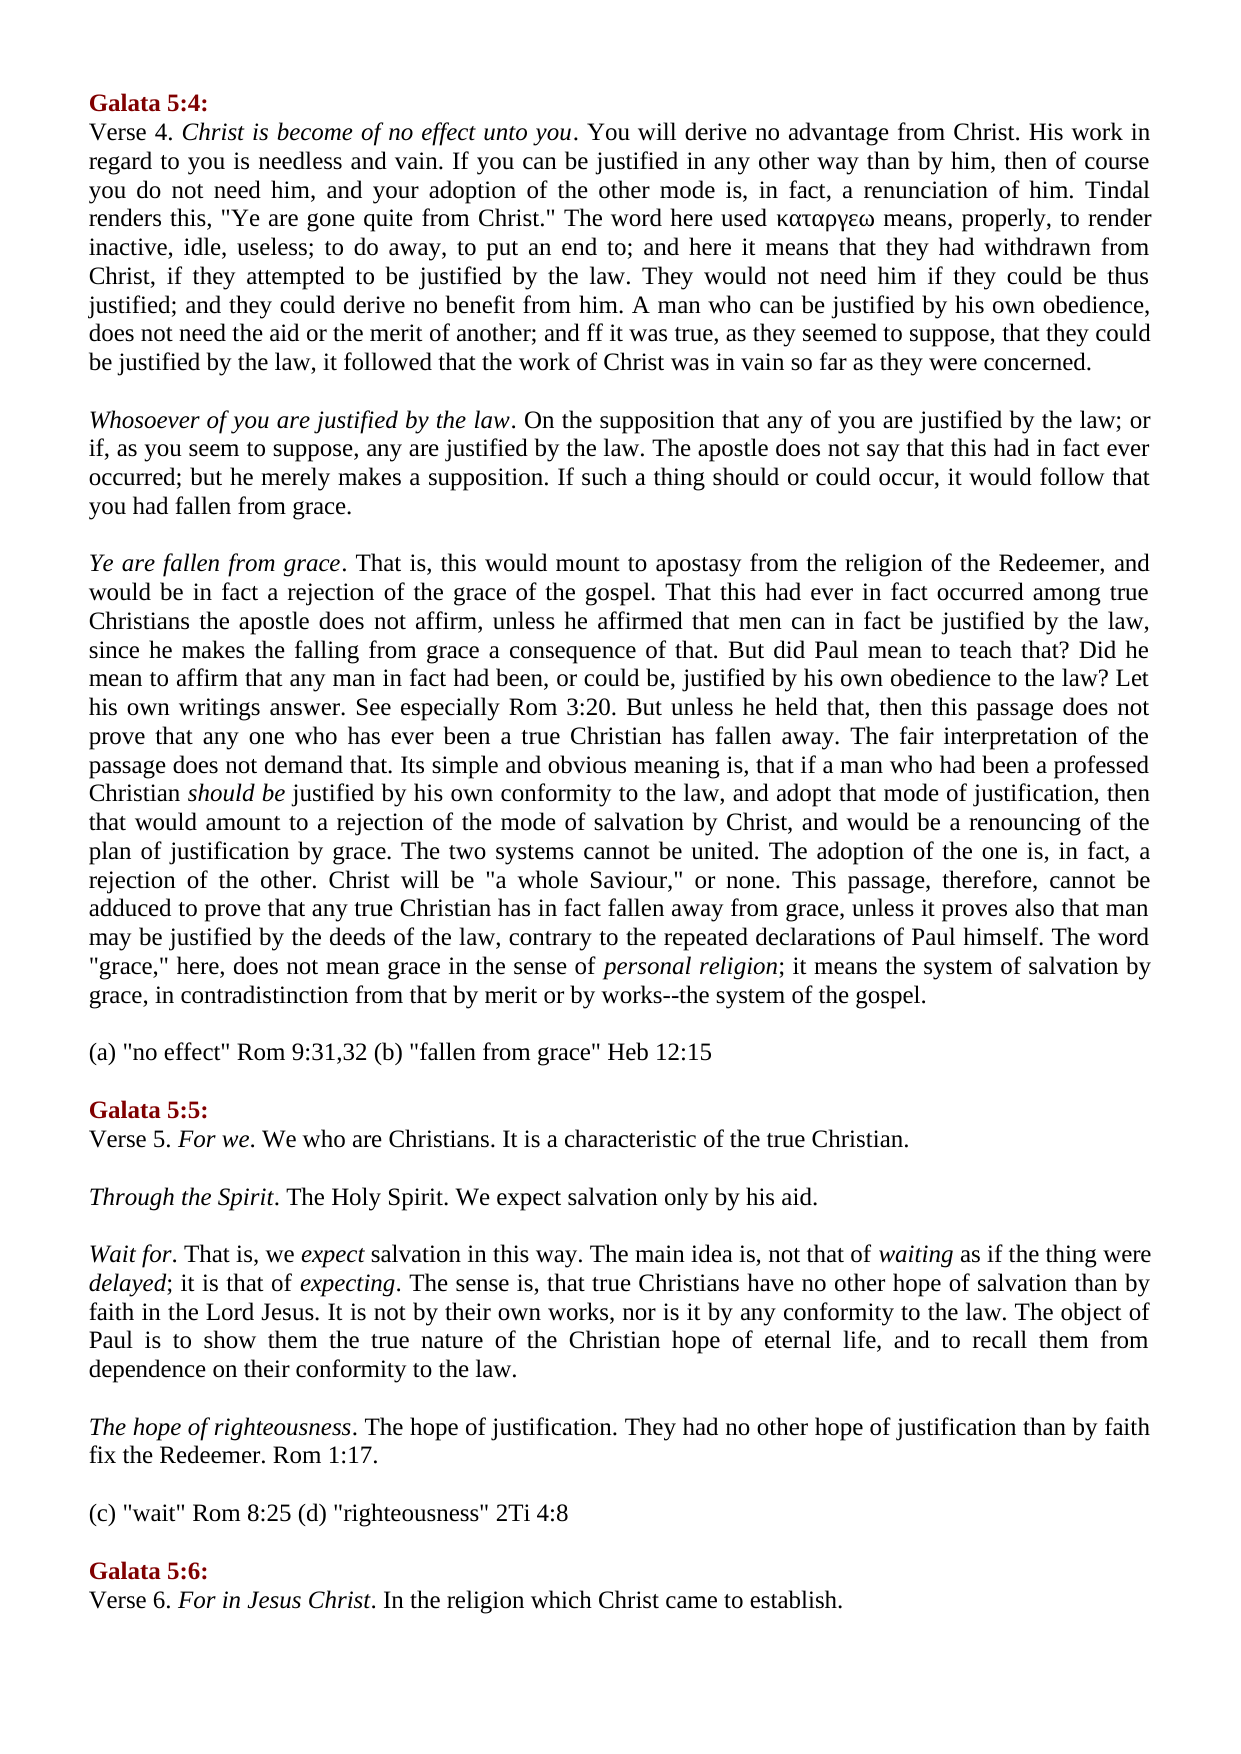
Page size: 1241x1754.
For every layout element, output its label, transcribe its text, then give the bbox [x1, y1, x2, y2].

text Galata 5:4: [88, 88, 1152, 117]
text Verse 4. Christ is become of no effect unto you. You will derive no advantage from Christ. His work in regard to you is needless and vain. If you can be justified in any other way than by him, then of course you do not need him, and your adoption of the other mode is, in fact, a renunciation of him. Tindal renders this, "Ye are gone quite from Christ." The word here used καταργεω means, properly, to render inactive, idle, useless; to do away, to put an end to; and here it means that they had withdrawn from Christ, if they attempted to be justified by the law. They would not need him if they could be thus justified; and they could derive no benefit from him. A man who can be justified by his own obedience, does not need the aid or the merit of another; and ff it was true, as they seemed to suppose, that they could be justified by the law, it followed that the work of Christ was in vain so far as they were concerned. Whosoever of you are justified by the law. On the supposition that any of you are justified by the law; or if, as you seem to suppose, any are justified by the law. The apostle does not say that this had in fact ever occurred; but he merely makes a supposition. If such a thing should or could occur, it would follow that you had fallen from grace. Ye are fallen from grace. That is, this would mount to apostasy from the religion of the Redeemer, and would be in fact a rejection of the grace of the gospel. That this had ever in fact occurred among true Christians the apostle does not affirm, unless he affirmed that men can in fact be justified by the law, since he makes the falling from grace a consequence of that. But did Paul mean to teach that? Did he mean to affirm that any man in fact had been, or could be, justified by his own obedience to the law? Let his own writings answer. See especially Rom 3:20. But unless he held that, then this passage does not prove that any one who has ever been a true Christian has fallen away. The fair interpretation of the passage does not demand that. Its simple and obvious meaning is, that if a man who had been a professed Christian should be justified by his own conformity to the law, and adopt that mode of justification, then that would amount to a rejection of the mode of salvation by Christ, and would be a renouncing of the plan of justification by grace. The two systems cannot be united. The adoption of the one is, in fact, a rejection of the other. Christ will be "a whole Saviour," or none. This passage, therefore, cannot be adduced to prove that any true Christian has in fact fallen away from grace, unless it proves also that man may be justified by the deeds of the law, contrary to the repeated declarations of Paul himself. The word "grace," here, does not mean grace in the sense of personal religion; it means the system of salvation by grace, in contradistinction from that by merit or by works--the system of the gospel. (a) "no effect" Rom 9:31,32 (b) "fallen from grace" Heb 12:15 [88, 117, 1152, 1066]
text Galata 5:5: [88, 1096, 1152, 1124]
text Galata 5:6: [88, 1556, 1152, 1585]
text Verse 5. For we. We who are Christians. It is a characteristic of the true Christian. Through the Spirit. The Holy Spirit. We expect salvation only by his aid. Wait for. That is, we expect salvation in this way. The main idea is, not that of waiting as if the thing were delayed; it is that of expecting. The sense is, that true Christians have no other hope of salvation than by faith in the Lord Jesus. It is not by their own works, nor is it by any conformity to the law. The object of Paul is to show them the true nature of the Christian hope of eternal life, and to recall them from dependence on their conformity to the law. The hope of righteousness. The hope of justification. They had no other hope of justification than by faith fix the Redeemer. Rom 1:17. (c) "wait" Rom 8:25 (d) "righteousness" 2Ti 4:8 [88, 1124, 1152, 1527]
text Verse 6. For in Jesus Christ. In the religion which Christ came to establish. [88, 1585, 1152, 1642]
